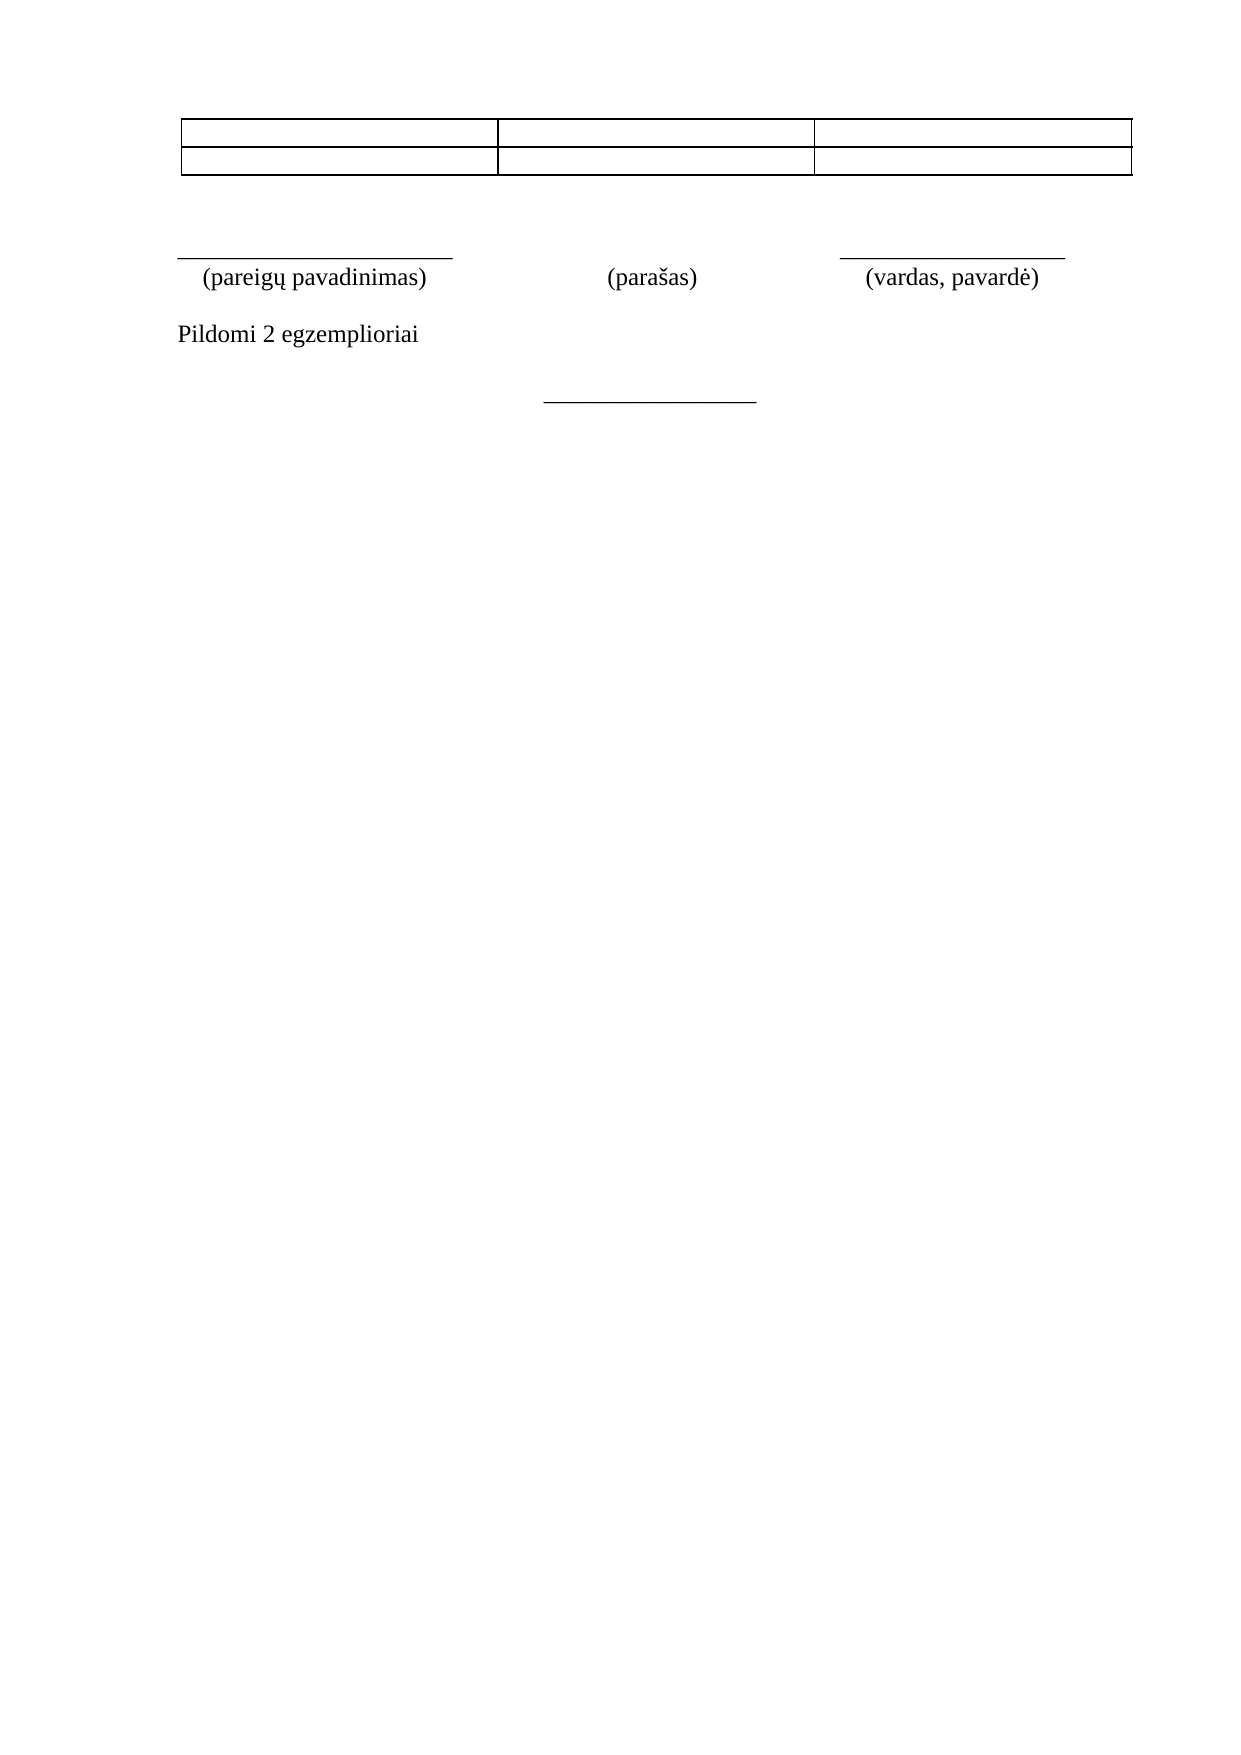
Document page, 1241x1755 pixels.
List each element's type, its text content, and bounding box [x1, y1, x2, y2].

table_cell [182, 120, 497, 146]
table_cell [499, 120, 814, 146]
text ______________________ __________________ [177, 233, 1122, 262]
table_cell [815, 148, 1131, 174]
text Pildomi 2 egzemplioriai [177, 319, 1122, 348]
table_cell [182, 148, 497, 174]
table_cell [815, 120, 1131, 146]
table_cell [499, 148, 814, 174]
text (pareigų pavadinimas) (parašas) (vardas, pavardė) [202, 262, 1122, 291]
text _________________ [177, 377, 1122, 406]
